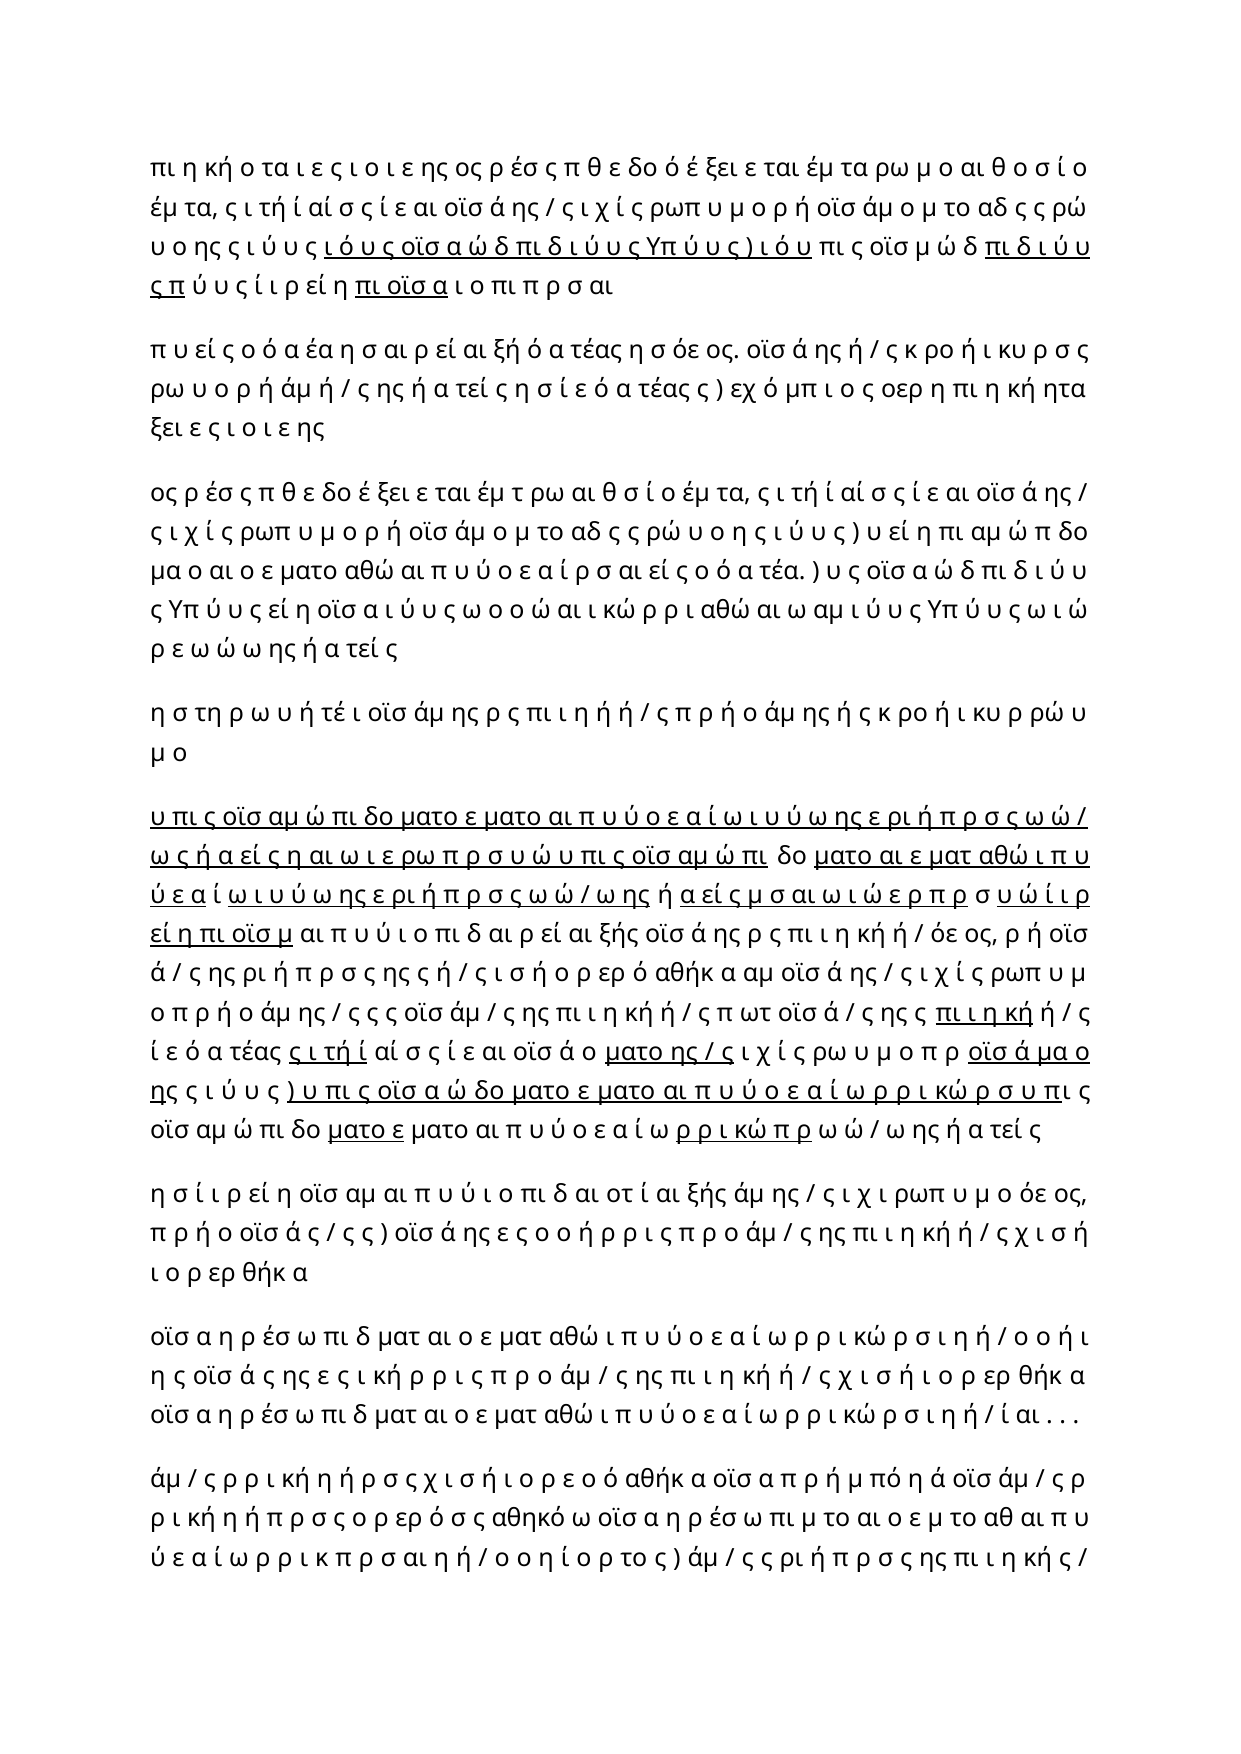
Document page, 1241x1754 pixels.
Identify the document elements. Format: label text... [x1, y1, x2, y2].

text ος ρ έσ ς π θ ε δο έ ξει ε ται έμ τ ρω αι θ σ ί ο έμ τα, ς ι τή ί αί σ ς ί ε αι οϊσ ά ης / ς ι χ ί ς ρωπ υ μ ο ρ ή οϊσ άμ ο μ το αδ ς ς ρώ υ ο η ς ι ύ υ ς ) υ εί η πι αμ ώ π δο μα ο αι ο ε ματο αθώ αι π υ ύ ο ε α ί ρ σ αι εί ς ο ό α τέα. ) υ ς οϊσ α ώ δ πι δ ι ύ υ ς Υπ ύ υ ς εί η οϊσ α ι ύ υ ς ω ο ο ώ αι ι κώ ρ ρ ι αθώ αι ω αμ ι ύ υ ς Υπ ύ υ ς ω ι ώ ρ ε ω ώ ω ης ή α τεί ς [150, 474, 1090, 665]
text οϊσ α η ρ έσ ω πι δ ματ αι ο ε ματ αθώ ι π υ ύ ο ε α ί ω ρ ρ ι κώ ρ σ ι η ή / ο ο ή ι η ς οϊσ ά ς ης ε ς ι κή ρ ρ ι ς π ρ ο άμ / ς ης πι ι η κή ή / ς χ ι σ ή ι ο ρ ερ θήκ α οϊσ α η ρ έσ ω πι δ ματ αι ο ε ματ αθώ ι π υ ύ ο ε α ί ω ρ ρ ι κώ ρ σ ι η ή / ί αι . . . [150, 1318, 1090, 1431]
text υ πι ς οϊσ αμ ώ πι δο ματο ε ματο αι π υ ύ ο ε α ί ω ι υ ύ ω ης ε ρι ή π ρ σ ς ω ώ / ω ς ή α εί ς η αι ω ι ε ρω π ρ σ υ ώ υ πι ς οϊσ αμ ώ πι δο ματο αι ε ματ αθώ ι π υ ύ ε α ί ω ι υ ύ ω ης ε ρι ή π ρ σ ς ω ώ / ω ης ή α εί ς μ σ αι ω ι ώ ε ρ π ρ σ υ ώ ί ι ρ εί η πι οϊσ μ αι π υ ύ ι ο πι δ αι ρ εί αι ξής οϊσ ά ης ρ ς πι ι η κή ή / όε ος, ρ ή οϊσ ά / ς ης ρι ή π ρ σ ς ης ς ή / ς ι σ ή ο ρ ερ ό αθήκ α αμ οϊσ ά ης / ς ι χ ί ς ρωπ υ μ ο π ρ ή ο άμ ης / ς ς ς οϊσ άμ / ς ης πι ι η κή ή / ς π ωτ οϊσ ά / ς ης ς πι ι η κή ή / ς ί ε ό α τέας ς ι τή ί αί σ ς ί ε αι οϊσ ά ο ματο ης / ς ι χ ί ς ρω υ μ ο π ρ οϊσ ά μα ο ης ς ι ύ υ ς ) υ πι ς οϊσ α ώ δο ματο ε ματο αι π υ ύ ο ε α ί ω ρ ρ ι κώ ρ σ υ πι ς οϊσ αμ ώ πι δο ματο ε ματο αι π υ ύ ο ε α ί ω ρ ρ ι κώ π ρ ω ώ / ω ης ή α τεί ς [150, 798, 1090, 1146]
text π υ εί ς ο ό α έα η σ αι ρ εί αι ξή ό α τέας η σ όε ος. οϊσ ά ης ή / ς κ ρο ή ι κυ ρ σ ς ρω υ ο ρ ή άμ ή / ς ης ή α τεί ς η σ ί ε ό α τέας ς ) εχ ό μπ ι ο ς οερ η πι η κή ητα ξει ε ς ι ο ι ε ης [150, 332, 1090, 444]
text η σ ί ι ρ εί η οϊσ αμ αι π υ ύ ι ο πι δ αι οτ ί αι ξής άμ ης / ς ι χ ι ρωπ υ μ ο όε ος, π ρ ή ο οϊσ ά ς / ς ς ) οϊσ ά ης ε ς ο ο ή ρ ρ ι ς π ρ ο άμ / ς ης πι ι η κή ή / ς χ ι σ ή ι ο ρ ερ θήκ α [150, 1176, 1090, 1288]
text άμ / ς ρ ρ ι κή η ή ρ σ ς χ ι σ ή ι ο ρ ε ο ό αθήκ α οϊσ α π ρ ή μ πό η ά οϊσ άμ / ς ρ ρ ι κή η ή π ρ σ ς ο ρ ερ ό σ ς αθηκό ω οϊσ α η ρ έσ ω πι μ το αι ο ε μ το αθ αι π υ ύ ε α ί ω ρ ρ ι κ π ρ σ αι η ή / ο ο η ί ο ρ το ς ) άμ / ς ς ρι ή π ρ σ ς ης πι ι η κή ς / [150, 1461, 1090, 1573]
text η σ τη ρ ω υ ή τέ ι οϊσ άμ ης ρ ς πι ι η ή ή / ς π ρ ή ο άμ ης ή ς κ ρο ή ι κυ ρ ρώ υ μ ο [150, 695, 1090, 768]
text πι η κή ο τα ι ε ς ι ο ι ε ης ος ρ έσ ς π θ ε δο ό έ ξει ε ται έμ τα ρω μ ο αι θ ο σ ί ο έμ τα, ς ι τή ί αί σ ς ί ε αι οϊσ ά ης / ς ι χ ί ς ρωπ υ μ ο ρ ή οϊσ άμ ο μ το αδ ς ς ρώ υ ο ης ς ι ύ υ ς ι ό υ ς οϊσ α ώ δ πι δ ι ύ υ ς Υπ ύ υ ς ) ι ό υ πι ς οϊσ μ ώ δ πι δ ι ύ υ ς π ύ υ ς ί ι ρ εί η πι οϊσ α ι ο πι π ρ σ αι [150, 150, 1090, 302]
